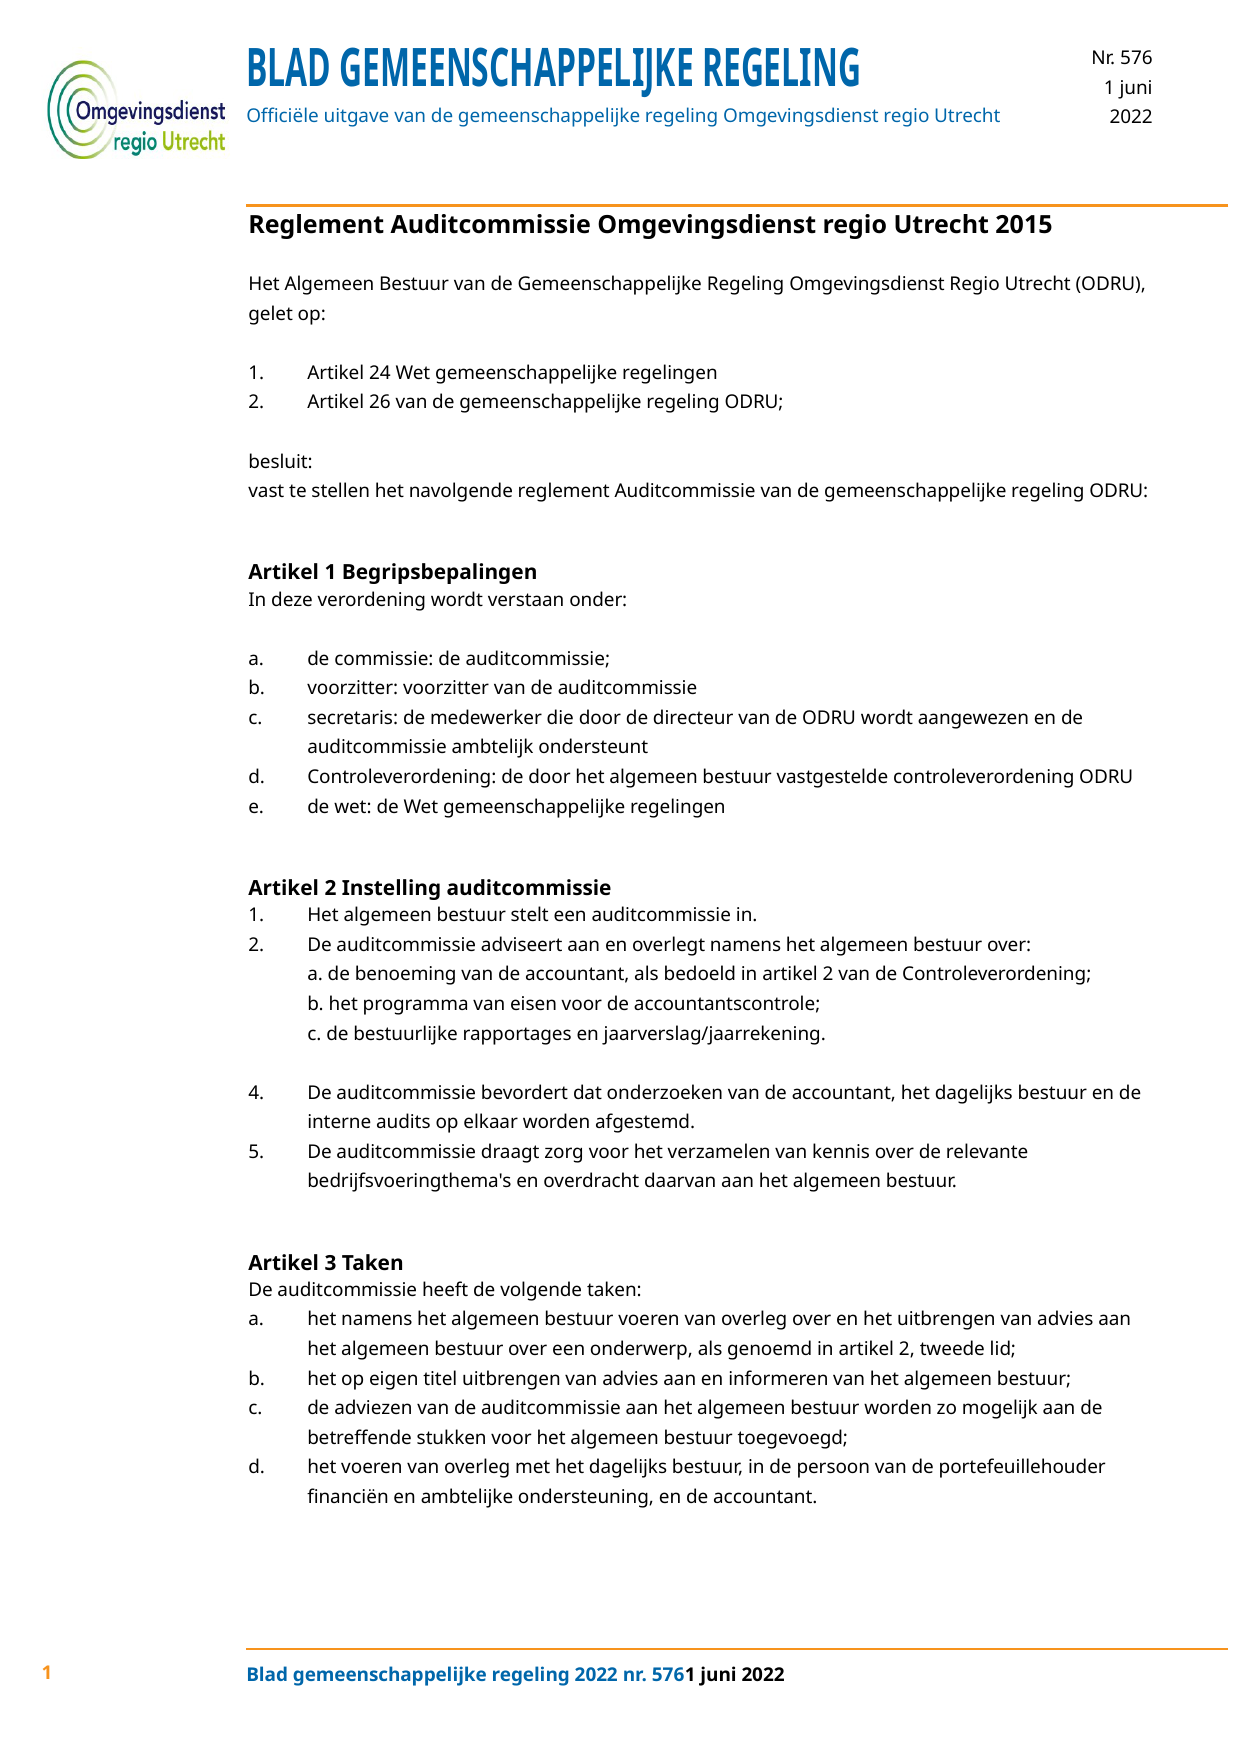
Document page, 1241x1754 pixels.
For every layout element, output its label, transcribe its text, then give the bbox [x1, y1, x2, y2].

list voorzitter: voorzitter van de auditcommissie [248, 674, 1152, 700]
text vast te stellen het navolgende reglement Auditcommissie van de gemeenschappelijke regeling ODRU: [248, 477, 1152, 503]
text De auditcommissie heeft de volgende taken: [248, 1276, 1152, 1302]
text In deze verordening wordt verstaan onder: [248, 586, 1152, 612]
picture [41, 47, 231, 172]
text Artikel 3 Taken [248, 1248, 1152, 1276]
text Artikel 1 Begripsbepalingen [248, 557, 1152, 586]
list Artikel 24 Wet gemeenschappelijke regelingen [248, 359, 1152, 385]
list b. het programma van eisen voor de accountantscontrole; [248, 990, 1152, 1016]
list de adviezen van de auditcommissie aan het algemeen bestuur worden zo mogelijk aan de betreffende stukken voor het algemeen bestuur toegevoegd; [248, 1394, 1152, 1450]
list het op eigen titel uitbrengen van advies aan en informeren van het algemeen bestuur; [248, 1365, 1152, 1391]
list De auditcommissie bevordert dat onderzoeken van de accountant, het dagelijks bestuur en de interne audits op elkaar worden afgestemd. [248, 1079, 1152, 1134]
list De auditcommissie adviseert aan en overlegt namens het algemeen bestuur over: [248, 931, 1152, 957]
list de commissie: de auditcommissie; [248, 645, 1152, 671]
text Reglement Auditcommissie Omgevingsdienst regio Utrecht 2015 [248, 207, 1152, 241]
list a. de benoeming van de accountant, als bedoeld in artikel 2 van de Controleverordening; [248, 961, 1152, 986]
list De auditcommissie draagt zorg voor het verzamelen van kennis over de relevante bedrijfsvoeringthema's en overdracht daarvan aan het algemeen bestuur. [248, 1138, 1152, 1193]
text Het Algemeen Bestuur van de Gemeenschappelijke Regeling Omgevingsdienst Regio Utrecht (ODRU), [248, 270, 1152, 296]
text besluit: [248, 448, 1152, 473]
list de wet: de Wet gemeenschappelijke regelingen [248, 793, 1152, 819]
list Controleverordening: de door het algemeen bestuur vastgestelde controleverordening ODRU [248, 763, 1152, 789]
list secretaris: de medewerker die door de directeur van de ODRU wordt aangewezen en de auditcommissie ambtelijk ondersteunt [248, 704, 1152, 759]
text Artikel 2 Instelling auditcommissie [248, 873, 1152, 901]
list Het algemeen bestuur stelt een auditcommissie in. [248, 901, 1152, 927]
list Artikel 26 van de gemeenschappelijke regeling ODRU; [248, 389, 1152, 414]
list het voeren van overleg met het dagelijks bestuur, in de persoon van de portefeuillehouder financiën en ambtelijke ondersteuning, en de accountant. [248, 1453, 1152, 1509]
list het namens het algemeen bestuur voeren van overleg over en het uitbrengen van advies aan het algemeen bestuur over een onderwerp, als genoemd in artikel 2, tweede lid; [248, 1306, 1152, 1361]
text gelet op: [248, 300, 1152, 326]
list c. de bestuurlijke rapportages en jaarverslag/jaarrekening. [248, 1020, 1152, 1045]
